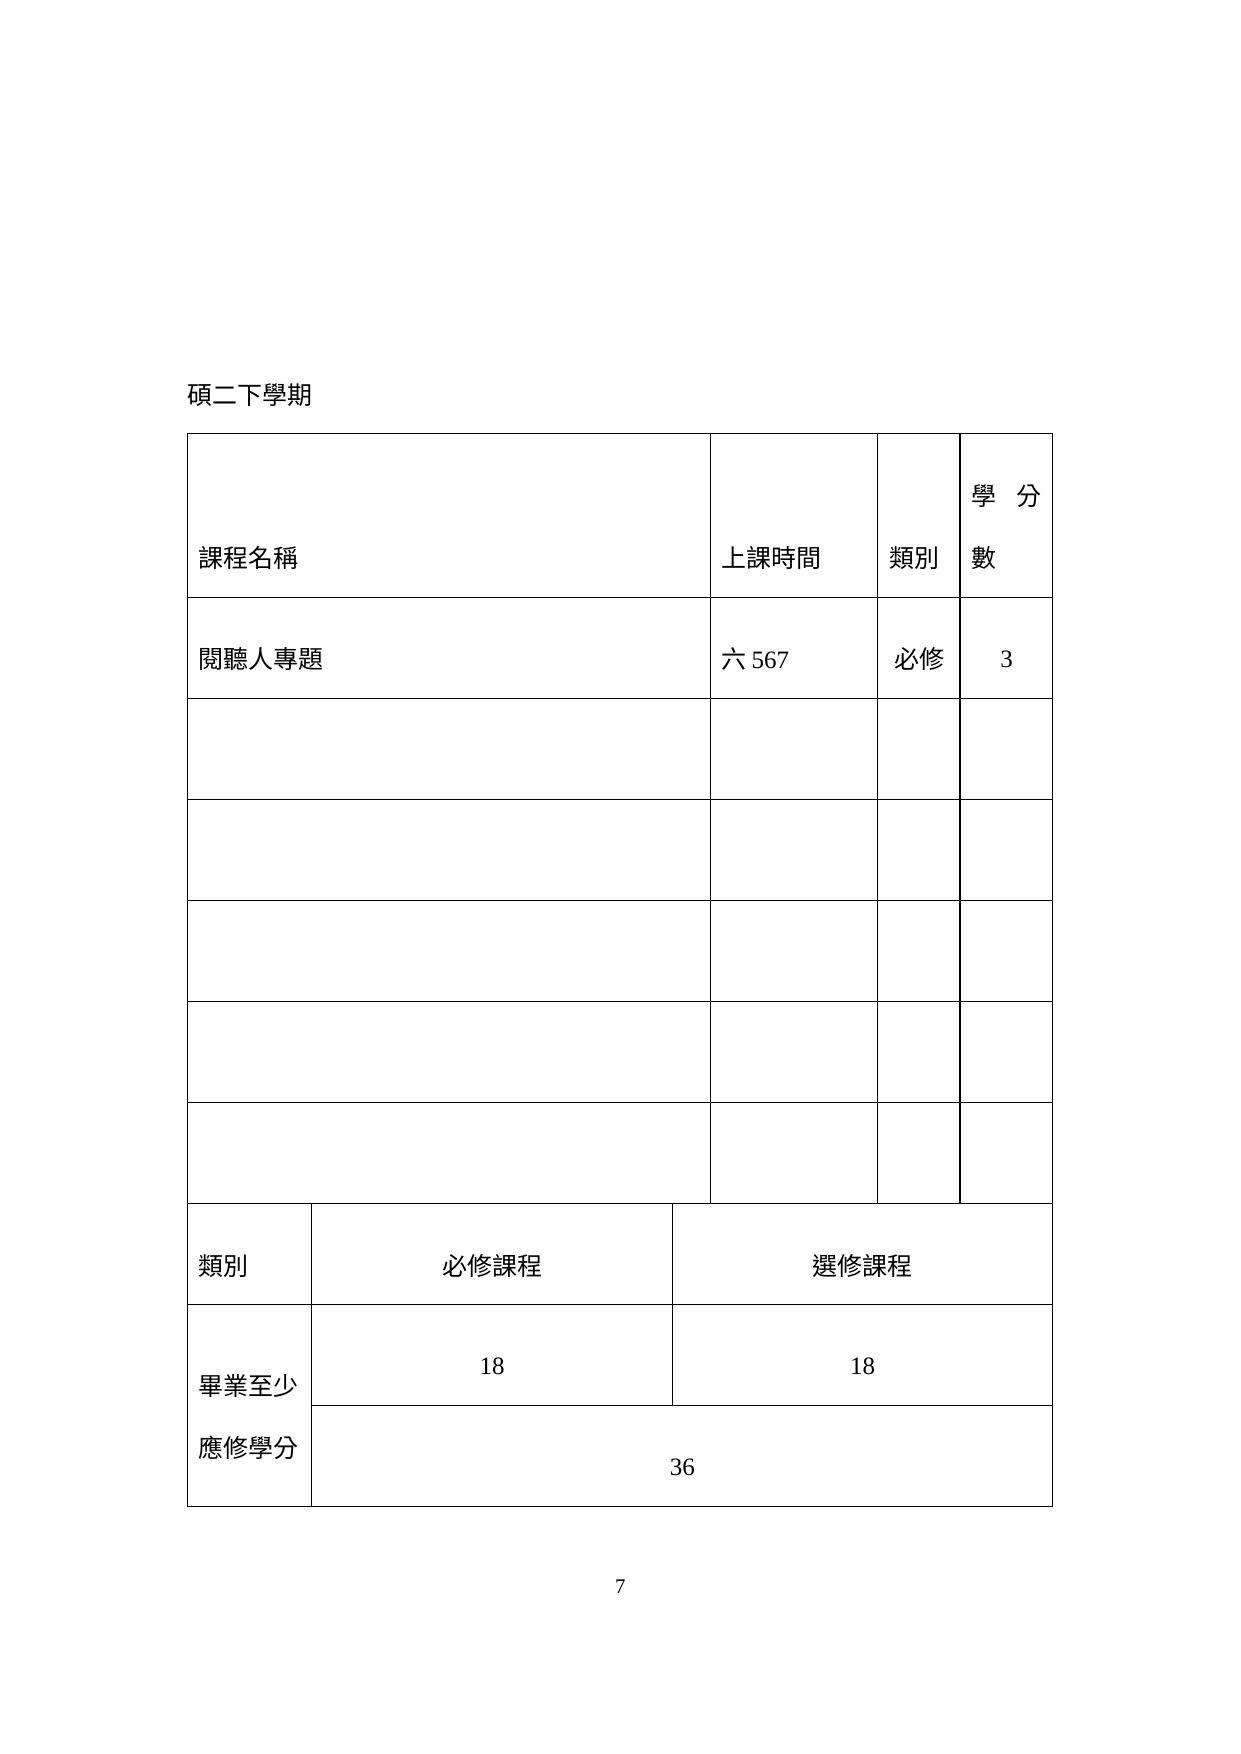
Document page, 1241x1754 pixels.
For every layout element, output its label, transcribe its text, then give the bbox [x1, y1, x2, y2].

table_cell [878, 699, 959, 799]
table_cell 18 [312, 1305, 672, 1405]
table_header 課程名稱 [188, 434, 710, 597]
table_cell 必修課程 [312, 1204, 672, 1304]
table_cell 必修 [878, 598, 959, 698]
table_cell 閱聽人專題 [188, 598, 710, 698]
table_cell [711, 901, 877, 1001]
table_cell [961, 699, 1052, 799]
table_cell [188, 901, 710, 1001]
table_cell [878, 901, 959, 1001]
table_header 類別 [878, 434, 959, 597]
table_cell [878, 1103, 959, 1203]
table_cell 36 [312, 1406, 1052, 1506]
table_cell [188, 699, 710, 799]
table_cell 類別 [188, 1204, 311, 1304]
table_cell [961, 1002, 1052, 1102]
table_cell [188, 800, 710, 900]
table_cell [711, 800, 877, 900]
table_cell [188, 1002, 710, 1102]
table_cell [188, 1103, 710, 1203]
table_cell [878, 1002, 959, 1102]
table_cell 選修課程 [673, 1204, 1052, 1304]
table_cell [711, 1103, 877, 1203]
table_cell [961, 1103, 1052, 1203]
table_cell 六567 [711, 598, 877, 698]
table_cell [878, 800, 959, 900]
text 碩二下學期 [187, 352, 1053, 414]
table_header 上課時間 [711, 434, 877, 597]
table_cell 18 [673, 1305, 1052, 1405]
table_cell 畢業至少應修學分 [188, 1305, 311, 1506]
table_header 學分數 [961, 434, 1052, 597]
table_cell [711, 1002, 877, 1102]
table_cell [961, 901, 1052, 1001]
table_cell 3 [961, 598, 1052, 698]
table_cell [711, 699, 877, 799]
table_cell [961, 800, 1052, 900]
